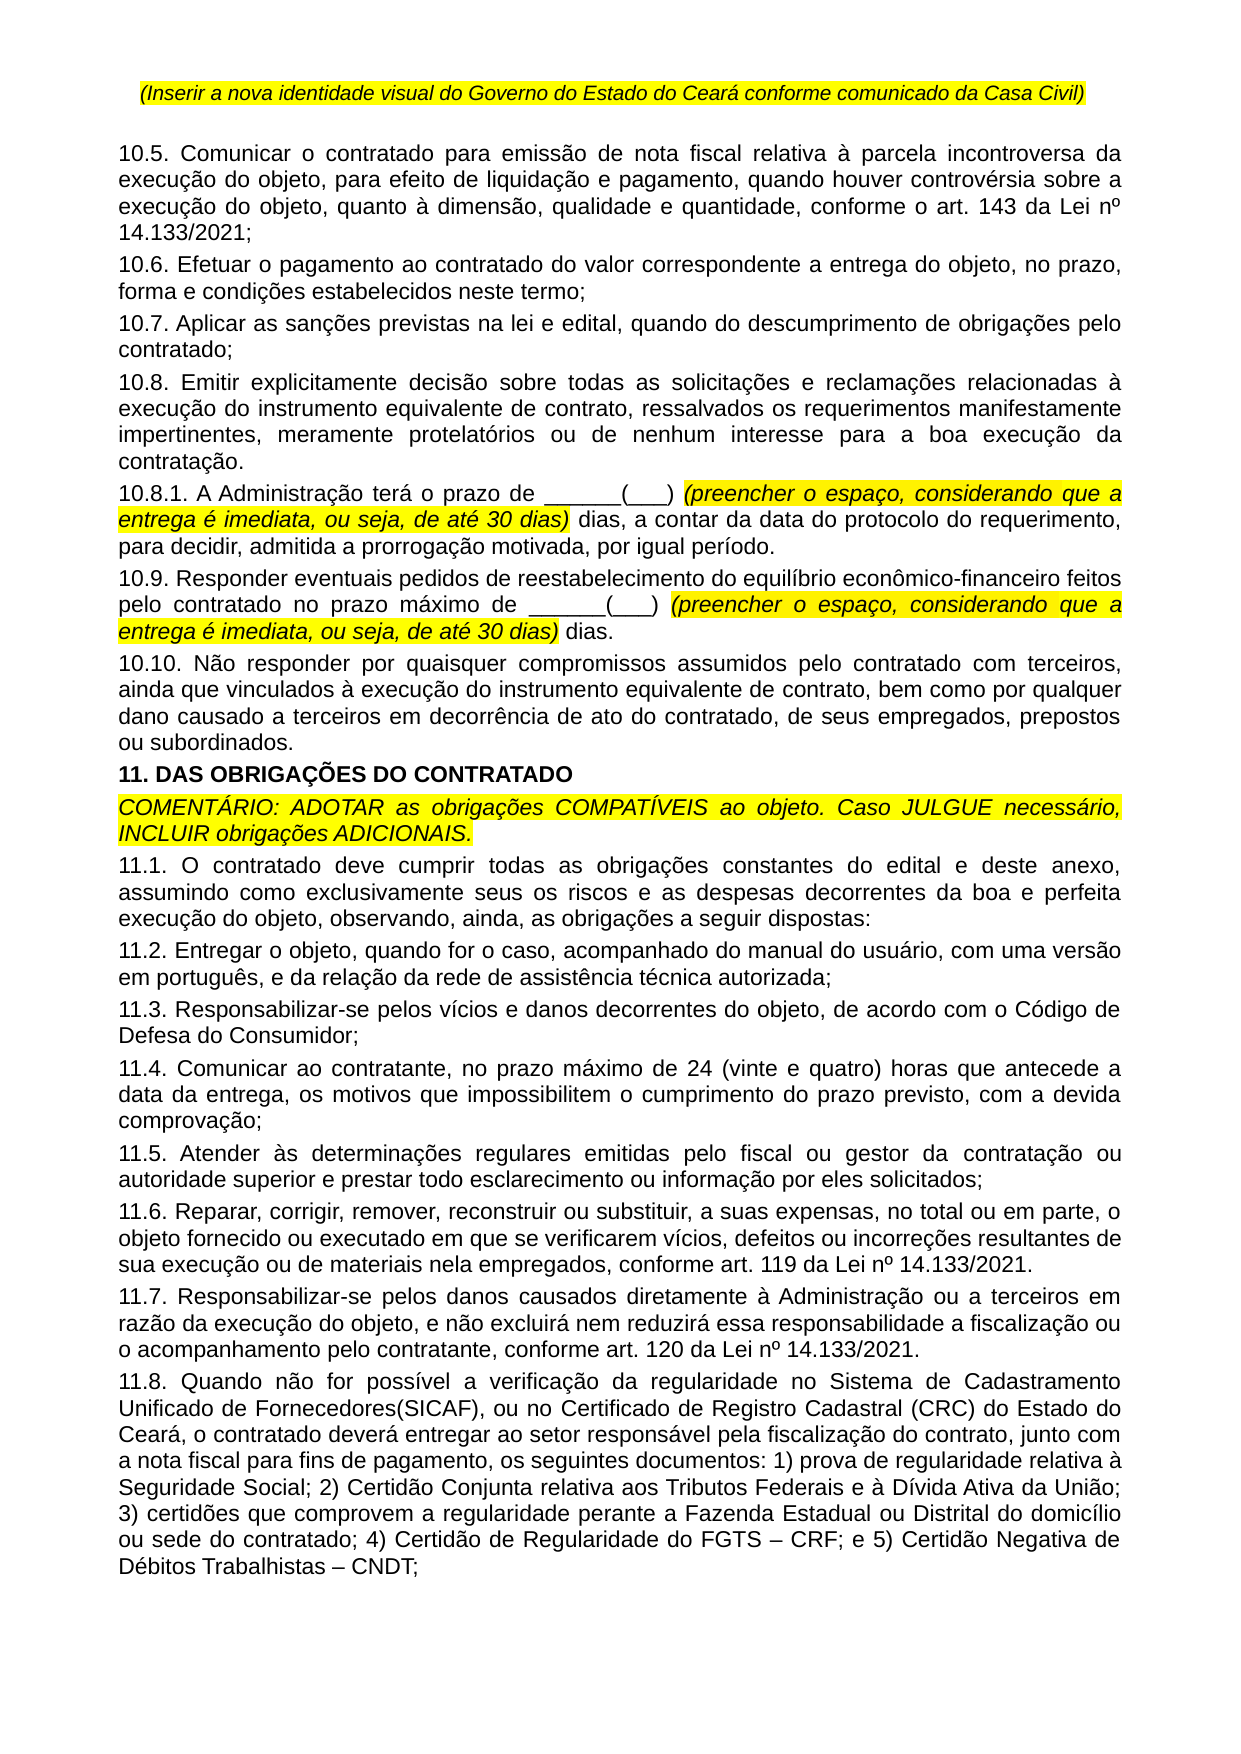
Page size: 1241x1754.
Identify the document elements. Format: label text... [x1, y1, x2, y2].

text 10.5. Comunicar o contratado para emissão de nota fiscal relativa à parcela incontroversa da execução do objeto, para efeito de liquidação e pagamento, quando houver controvérsia sobre a execução do objeto, quanto à dimensão, qualidade e quantidade, conforme o art. 143 da Lei nº 14.133/2021; [118, 140, 1122, 245]
text 11.3. Responsabilizar-se pelos vícios e danos decorrentes do objeto, de acordo com o Código de Defesa do Consumidor; [118, 996, 1122, 1048]
text 11.2. Entregar o objeto, quando for o caso, acompanhado do manual do usuário, com uma versão em português, e da relação da rede de assistência técnica autorizada; [118, 937, 1122, 990]
text COMENTÁRIO: ADOTAR as obrigações COMPATÍVEIS ao objeto. Caso JULGUE necessário, INCLUIR obrigações ADICIONAIS. [118, 793, 1122, 846]
text 11.7. Responsabilizar-se pelos danos causados diretamente à Administração ou a terceiros em razão da execução do objeto, e não excluirá nem reduzirá essa responsabilidade a fiscalização ou o acompanhamento pelo contratante, conforme art. 120 da Lei nº 14.133/2021. [118, 1283, 1122, 1362]
text 10.10. Não responder por quaisquer compromissos assumidos pelo contratado com terceiros, ainda que vinculados à execução do instrumento equivalente de contrato, bem como por qualquer dano causado a terceiros em decorrência de ato do contratado, de seus empregados, prepostos ou subordinados. [118, 650, 1122, 755]
text 11.8. Quando não for possível a verificação da regularidade no Sistema de Cadastramento Unificado de Fornecedores(SICAF), ou no Certificado de Registro Cadastral (CRC) do Estado do Ceará, o contratado deverá entregar ao setor responsável pela fiscalização do contrato, junto com a nota fiscal para fins de pagamento, os seguintes documentos: 1) prova de regularidade relativa à Seguridade Social; 2) Certidão Conjunta relativa aos Tributos Federais e à Dívida Ativa da União; 3) certidões que comprovem a regularidade perante a Fazenda Estadual ou Distrital do domicílio ou sede do contratado; 4) Certidão de Regularidade do FGTS – CRF; e 5) Certidão Negativa de Débitos Trabalhistas – CNDT; [118, 1368, 1122, 1579]
text 10.7. Aplicar as sanções previstas na lei e edital, quando do descumprimento de obrigações pelo contratado; [118, 310, 1122, 363]
text 10.8. Emitir explicitamente decisão sobre todas as solicitações e reclamações relacionadas à execução do instrumento equivalente de contrato, ressalvados os requerimentos manifestamente impertinentes, meramente protelatórios ou de nenhum interesse para a boa execução da contratação. [118, 368, 1122, 474]
text 11. DAS OBRIGAÇÕES DO CONTRATADO [118, 761, 1122, 788]
text 11.5. Atender às determinações regulares emitidas pelo fiscal ou gestor da contratação ou autoridade superior e prestar todo esclarecimento ou informação por eles solicitados; [118, 1139, 1122, 1192]
text 10.8.1. A Administração terá o prazo de ______(___) (preencher o espaço, considerando que a entrega é imediata, ou seja, de até 30 dias) dias, a contar da data do protocolo do requerimento, para decidir, admitida a prorrogação motivada, por igual período. [118, 480, 1122, 559]
text 10.6. Efetuar o pagamento ao contratado do valor correspondente a entrega do objeto, no prazo, forma e condições estabelecidos neste termo; [118, 251, 1122, 304]
text 11.4. Comunicar ao contratante, no prazo máximo de 24 (vinte e quatro) horas que antecede a data da entrega, os motivos que impossibilitem o cumprimento do prazo previsto, com a devida comprovação; [118, 1054, 1122, 1133]
text 11.6. Reparar, corrigir, remover, reconstruir ou substituir, a suas expensas, no total ou em parte, o objeto fornecido ou executado em que se verificarem vícios, defeitos ou incorreções resultantes de sua execução ou de materiais nela empregados, conforme art. 119 da Lei nº 14.133/2021. [118, 1198, 1122, 1277]
text 10.9. Responder eventuais pedidos de reestabelecimento do equilíbrio econômico-financeiro feitos pelo contratado no prazo máximo de ______(___) (preencher o espaço, considerando que a entrega é imediata, ou seja, de até 30 dias) dias. [118, 565, 1122, 644]
text 11.1. O contratado deve cumprir todas as obrigações constantes do edital e deste anexo, assumindo como exclusivamente seus os riscos e as despesas decorrentes da boa e perfeita execução do objeto, observando, ainda, as obrigações a seguir dispostas: [118, 852, 1122, 931]
